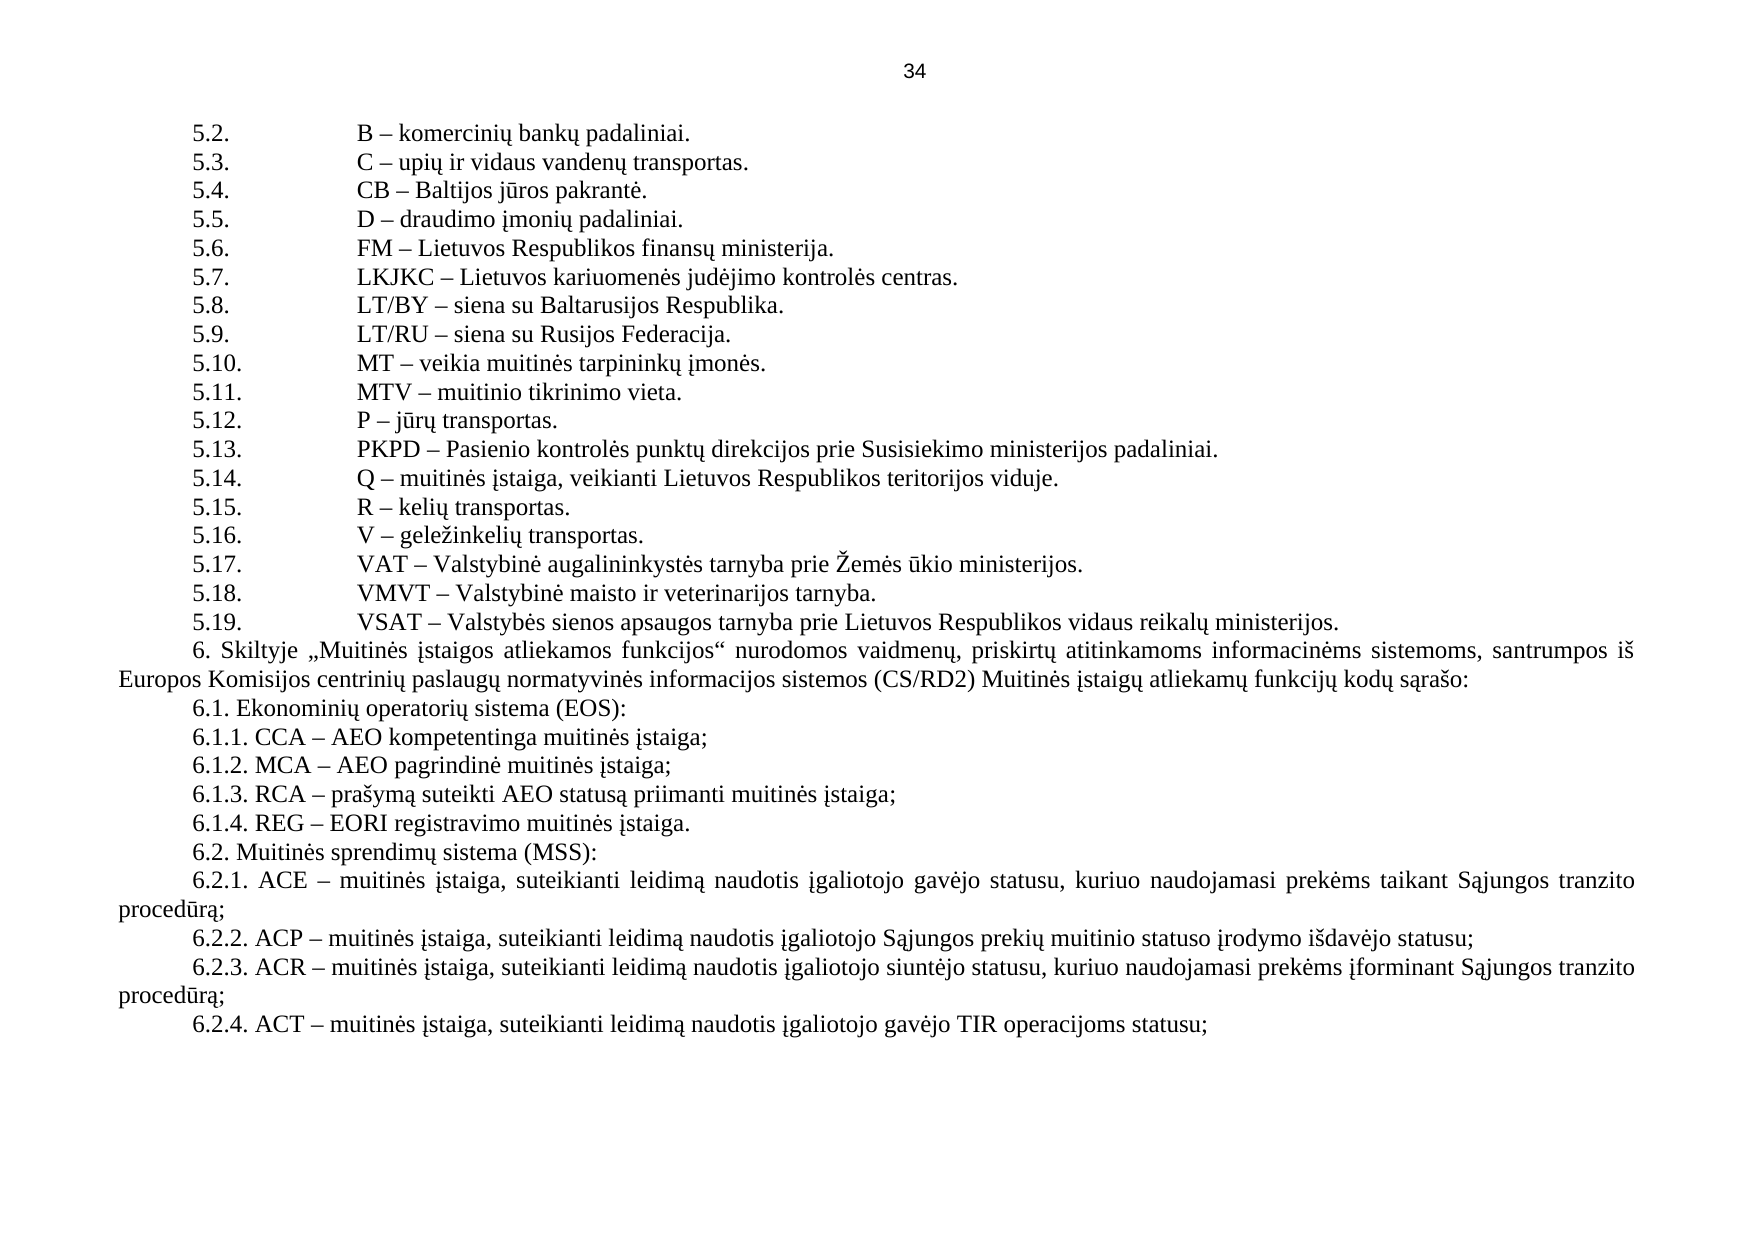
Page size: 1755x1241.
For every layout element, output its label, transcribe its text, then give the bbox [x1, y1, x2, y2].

text 6.1.2. MCA – AEO pagrindinė muitinės įstaiga; [118, 751, 1636, 779]
text 5.10. MT – veikia muitinės tarpininkų įmonės. [192, 348, 1636, 377]
text 5.7. LKJKC – Lietuvos kariuomenės judėjimo kontrolės centras. [192, 262, 1636, 291]
text 5.11. MTV – muitinio tikrinimo vieta. [192, 377, 1636, 406]
text 6.2.1. ACE – muitinės įstaiga, suteikianti leidimą naudotis įgaliotojo gavėjo statusu, kuriuo naudojamasi prekėms taikant Sąjungos tranzito procedūrą; [118, 866, 1636, 923]
text 6.2.3. ACR – muitinės įstaiga, suteikianti leidimą naudotis įgaliotojo siuntėjo statusu, kuriuo naudojamasi prekėms įforminant Sąjungos tranzito procedūrą; [118, 952, 1636, 1009]
text 6. Skiltyje „Muitinės įstaigos atliekamos funkcijos“ nurodomos vaidmenų, priskirtų atitinkamoms informacinėms sistemoms, santrumpos iš Europos Komisijos centrinių paslaugų normatyvinės informacijos sistemos (CS/RD2) Muitinės įstaigų atliekamų funkcijų kodų sąrašo: [118, 636, 1636, 693]
text 5.4. CB – Baltijos jūros pakrantė. [192, 176, 1636, 204]
text 5.18. VMVT – Valstybinė maisto ir veterinarijos tarnyba. [192, 578, 1636, 607]
text 5.6. FM – Lietuvos Respublikos finansų ministerija. [192, 233, 1636, 262]
text 6.2.4. ACT – muitinės įstaiga, suteikianti leidimą naudotis įgaliotojo gavėjo TIR operacijoms statusu; [118, 1009, 1636, 1038]
text 5.19. VSAT – Valstybės sienos apsaugos tarnyba prie Lietuvos Respublikos vidaus reikalų ministerijos. [192, 607, 1636, 636]
text 6.1.1. CCA – AEO kompetentinga muitinės įstaiga; [118, 722, 1636, 751]
text 5.12. P – jūrų transportas. [192, 406, 1636, 434]
text 5.17. VAT – Valstybinė augalininkystės tarnyba prie Žemės ūkio ministerijos. [192, 549, 1636, 578]
text 6.2.2. ACP – muitinės įstaiga, suteikianti leidimą naudotis įgaliotojo Sąjungos prekių muitinio statuso įrodymo išdavėjo statusu; [118, 923, 1636, 952]
text 6.1. Ekonominių operatorių sistema (EOS): [118, 693, 1636, 722]
text 5.3. C – upių ir vidaus vandenų transportas. [192, 147, 1636, 176]
text 5.9. LT/RU – siena su Rusijos Federacija. [192, 319, 1636, 348]
text 5.2. B – komercinių bankų padaliniai. [192, 118, 1636, 147]
text 5.14. Q – muitinės įstaiga, veikianti Lietuvos Respublikos teritorijos viduje. [192, 463, 1636, 492]
text 5.15. R – kelių transportas. [192, 492, 1636, 521]
text 5.5. D – draudimo įmonių padaliniai. [192, 204, 1636, 233]
text 6.2. Muitinės sprendimų sistema (MSS): [118, 837, 1636, 866]
text 5.13. PKPD – Pasienio kontrolės punktų direkcijos prie Susisiekimo ministerijos padaliniai. [192, 434, 1636, 463]
text 6.1.3. RCA – prašymą suteikti AEO statusą priimanti muitinės įstaiga; [118, 779, 1636, 808]
text 6.1.4. REG – EORI registravimo muitinės įstaiga. [118, 808, 1636, 837]
text 5.8. LT/BY – siena su Baltarusijos Respublika. [192, 291, 1636, 319]
text 5.16. V – geležinkelių transportas. [192, 521, 1636, 549]
